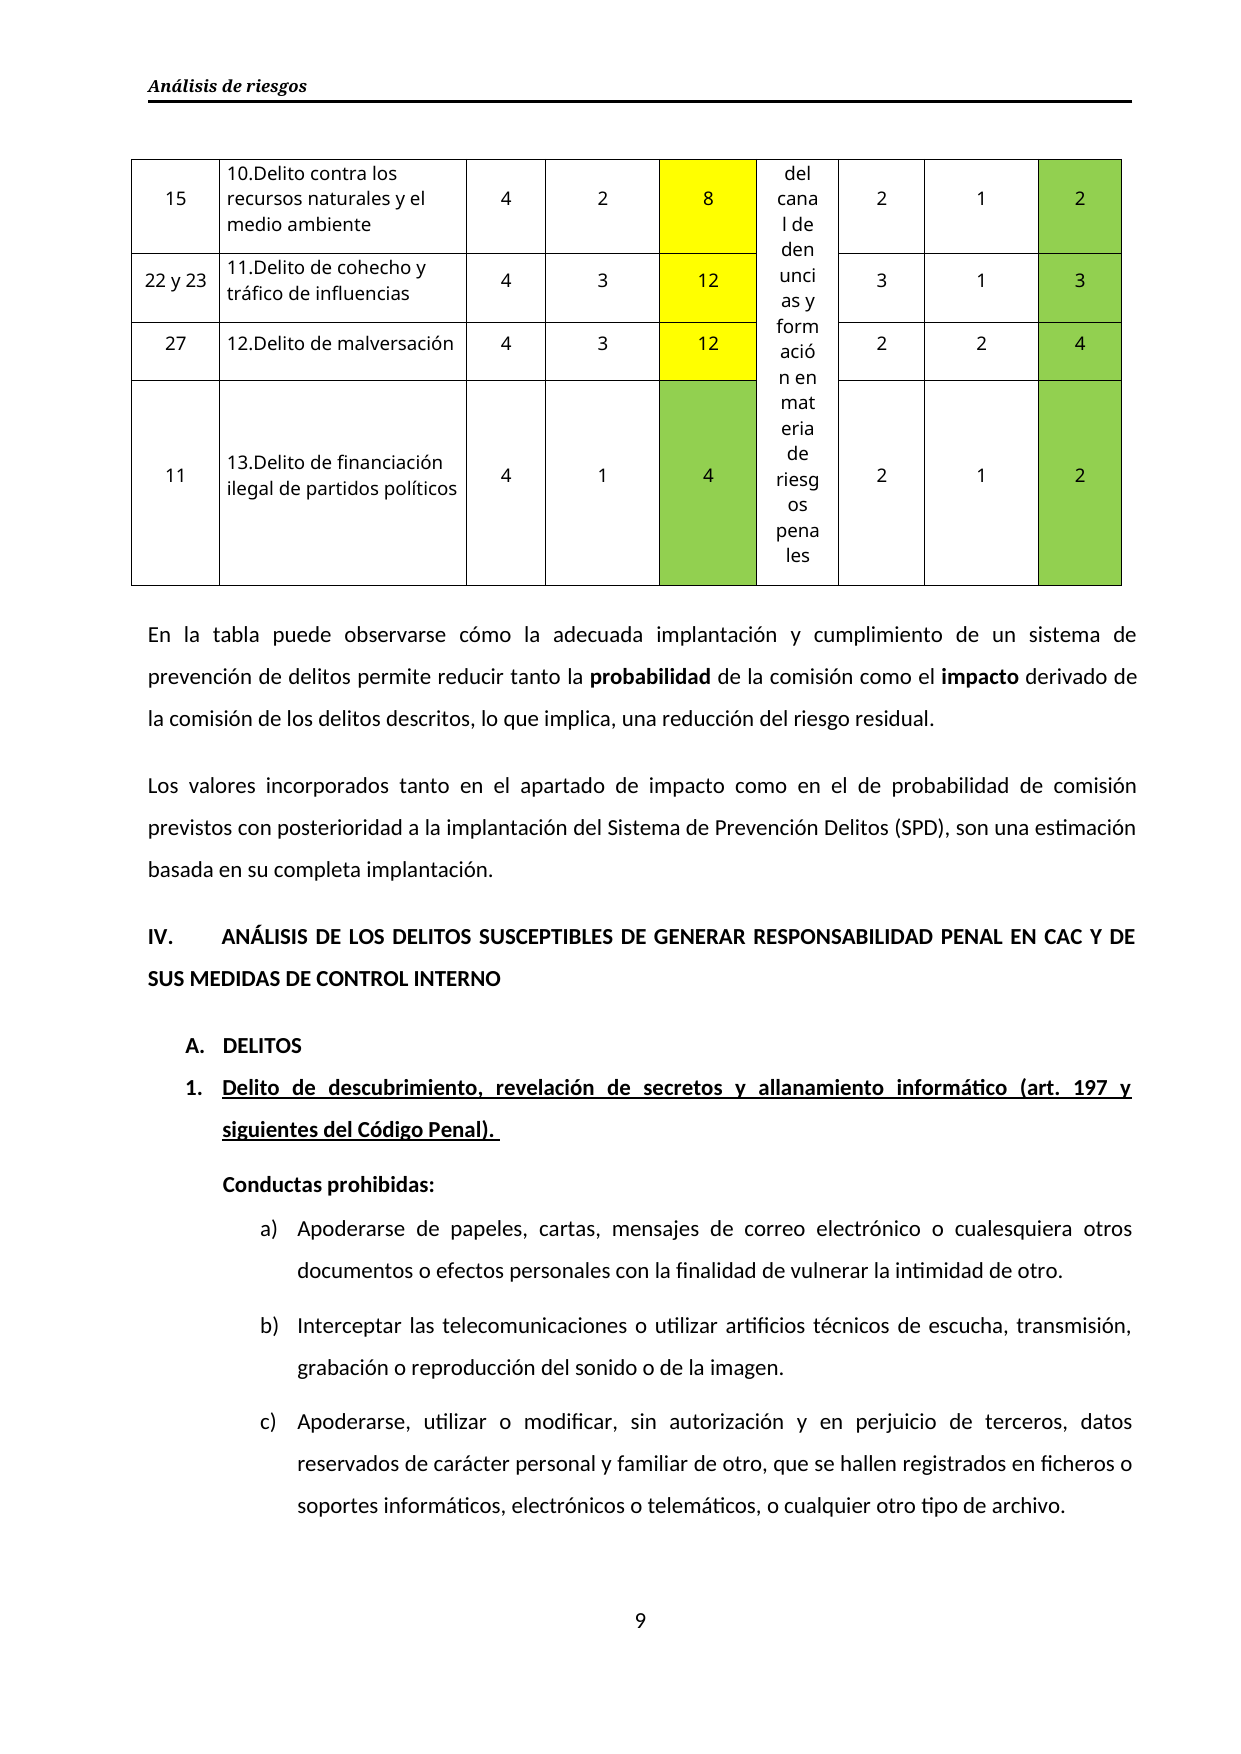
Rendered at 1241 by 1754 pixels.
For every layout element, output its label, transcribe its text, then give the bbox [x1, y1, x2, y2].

subtitle ANÁLISIS DE LOS DELITOS SUSCEPTIBLES DE GENERAR RESPONSABILIDAD PENAL EN CAC Y DE SUS MEDIDAS DE CONTROL INTERNO [148, 922, 1137, 992]
table_cell 4 [467, 254, 545, 322]
table_cell 2 [839, 323, 924, 380]
table_cell 2 [546, 160, 659, 253]
list Conductas prohibidas: [223, 1170, 1132, 1198]
subtitle Delito de descubrimiento, revelación de secretos y allanamiento informático (art. 197 y siguientes del Código Penal). [185, 1073, 1132, 1143]
table_cell 8 [660, 160, 756, 253]
table_cell 2 [1039, 160, 1121, 253]
list Apoderarse, utilizar o modificar, sin autorización y en perjuicio de terceros, datos reservados de carácter personal y familiar de otro, que se hallen registrados en ficheros o soportes informáticos, electrónicos o telemáticos, o cualquier otro tipo de archivo. [260, 1407, 1132, 1519]
table_cell 4 [467, 160, 545, 253]
table_cell 12 [660, 323, 756, 380]
table_cell del canal de denuncias y formación en materia de riesgos penales [757, 160, 838, 585]
table_cell 22 y 23 [132, 254, 219, 322]
table_cell 4 [1039, 323, 1121, 380]
table_cell 3 [839, 254, 924, 322]
table_cell 1 [925, 254, 1038, 322]
table_cell 12.Delito de malversación [220, 323, 466, 380]
table_cell 11.Delito de cohecho y tráfico de influencias [220, 254, 466, 322]
table_cell 3 [1039, 254, 1121, 322]
table_cell 4 [660, 381, 756, 585]
text En la tabla puede observarse cómo la adecuada implantación y cumplimiento de un sistema de prevención de delitos permite reducir tanto la probabilidad de la comisión como el impacto derivado de la comisión de los delitos descritos, lo que implica, una reducción del riesgo residual. [148, 621, 1137, 732]
text Los valores incorporados tanto en el apartado de impacto como en el de probabilidad de comisión previstos con posterioridad a la implantación del Sistema de Prevención Delitos (SPD), son una estimación basada en su completa implantación. [148, 771, 1137, 883]
table_cell 11 [132, 381, 219, 585]
table_cell 1 [925, 381, 1038, 585]
list Interceptar las telecomunicaciones o utilizar artificios técnicos de escucha, transmisión, grabación o reproducción del sonido o de la imagen. [260, 1311, 1132, 1381]
subtitle DELITOS [185, 1031, 1137, 1059]
table_cell 13.Delito de financiación ilegal de partidos políticos [220, 381, 466, 585]
table_cell 12 [660, 254, 756, 322]
table_cell 2 [839, 160, 924, 253]
list Apoderarse de papeles, cartas, mensajes de correo electrónico o cualesquiera otros documentos o efectos personales con la finalidad de vulnerar la intimidad de otro. [260, 1214, 1132, 1284]
table_cell 3 [546, 254, 659, 322]
table_cell 10.Delito contra los recursos naturales y el medio ambiente [220, 160, 466, 253]
table_cell 4 [467, 381, 545, 585]
table_cell 27 [132, 323, 219, 380]
table_cell 15 [132, 160, 219, 253]
table_cell 2 [925, 323, 1038, 380]
table_cell 3 [546, 323, 659, 380]
table_cell 2 [1039, 381, 1121, 585]
table_cell 2 [839, 381, 924, 585]
table_cell 4 [467, 323, 545, 380]
table_cell 1 [546, 381, 659, 585]
table_cell 1 [925, 160, 1038, 253]
